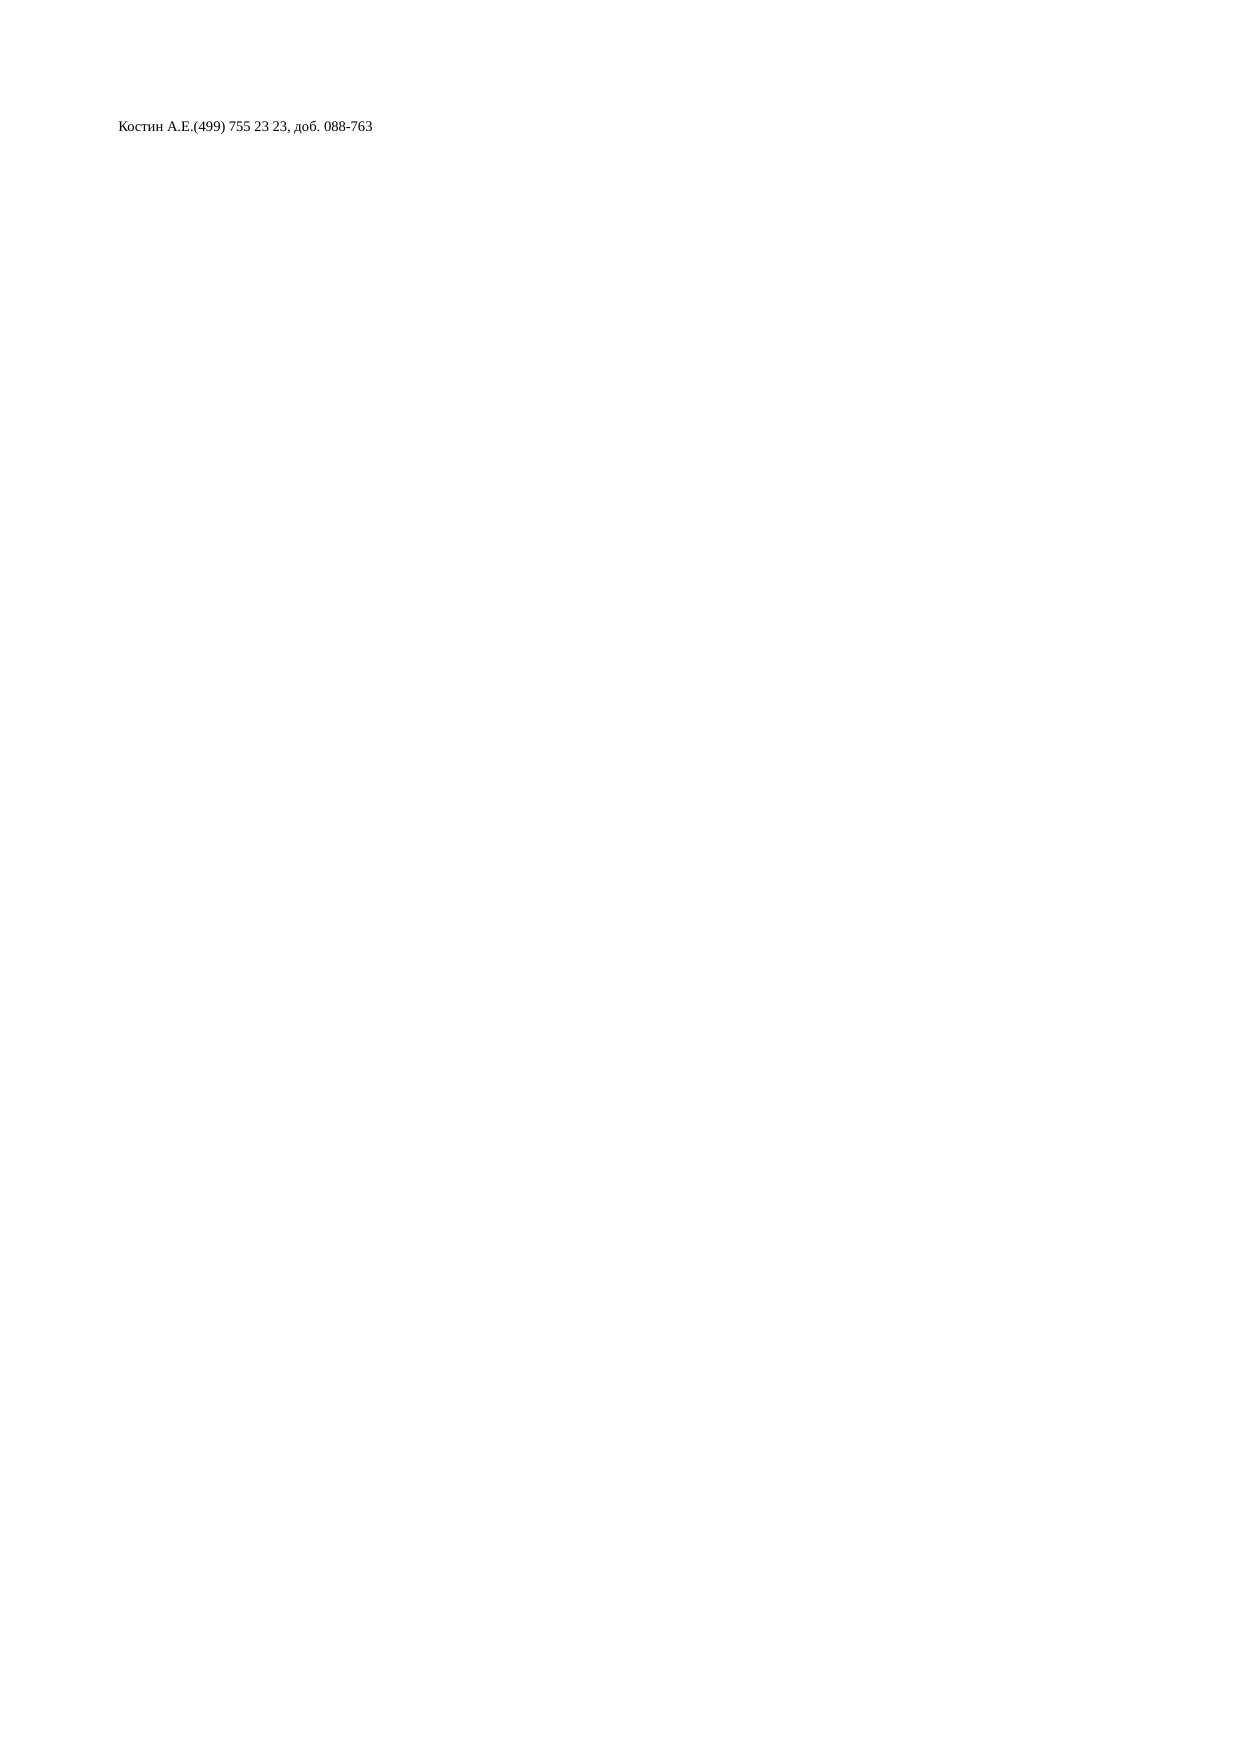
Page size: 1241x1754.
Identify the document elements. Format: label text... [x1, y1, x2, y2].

text Костин А.Е.(499) 755 23 23, доб. 088-763 [118, 118, 1122, 135]
